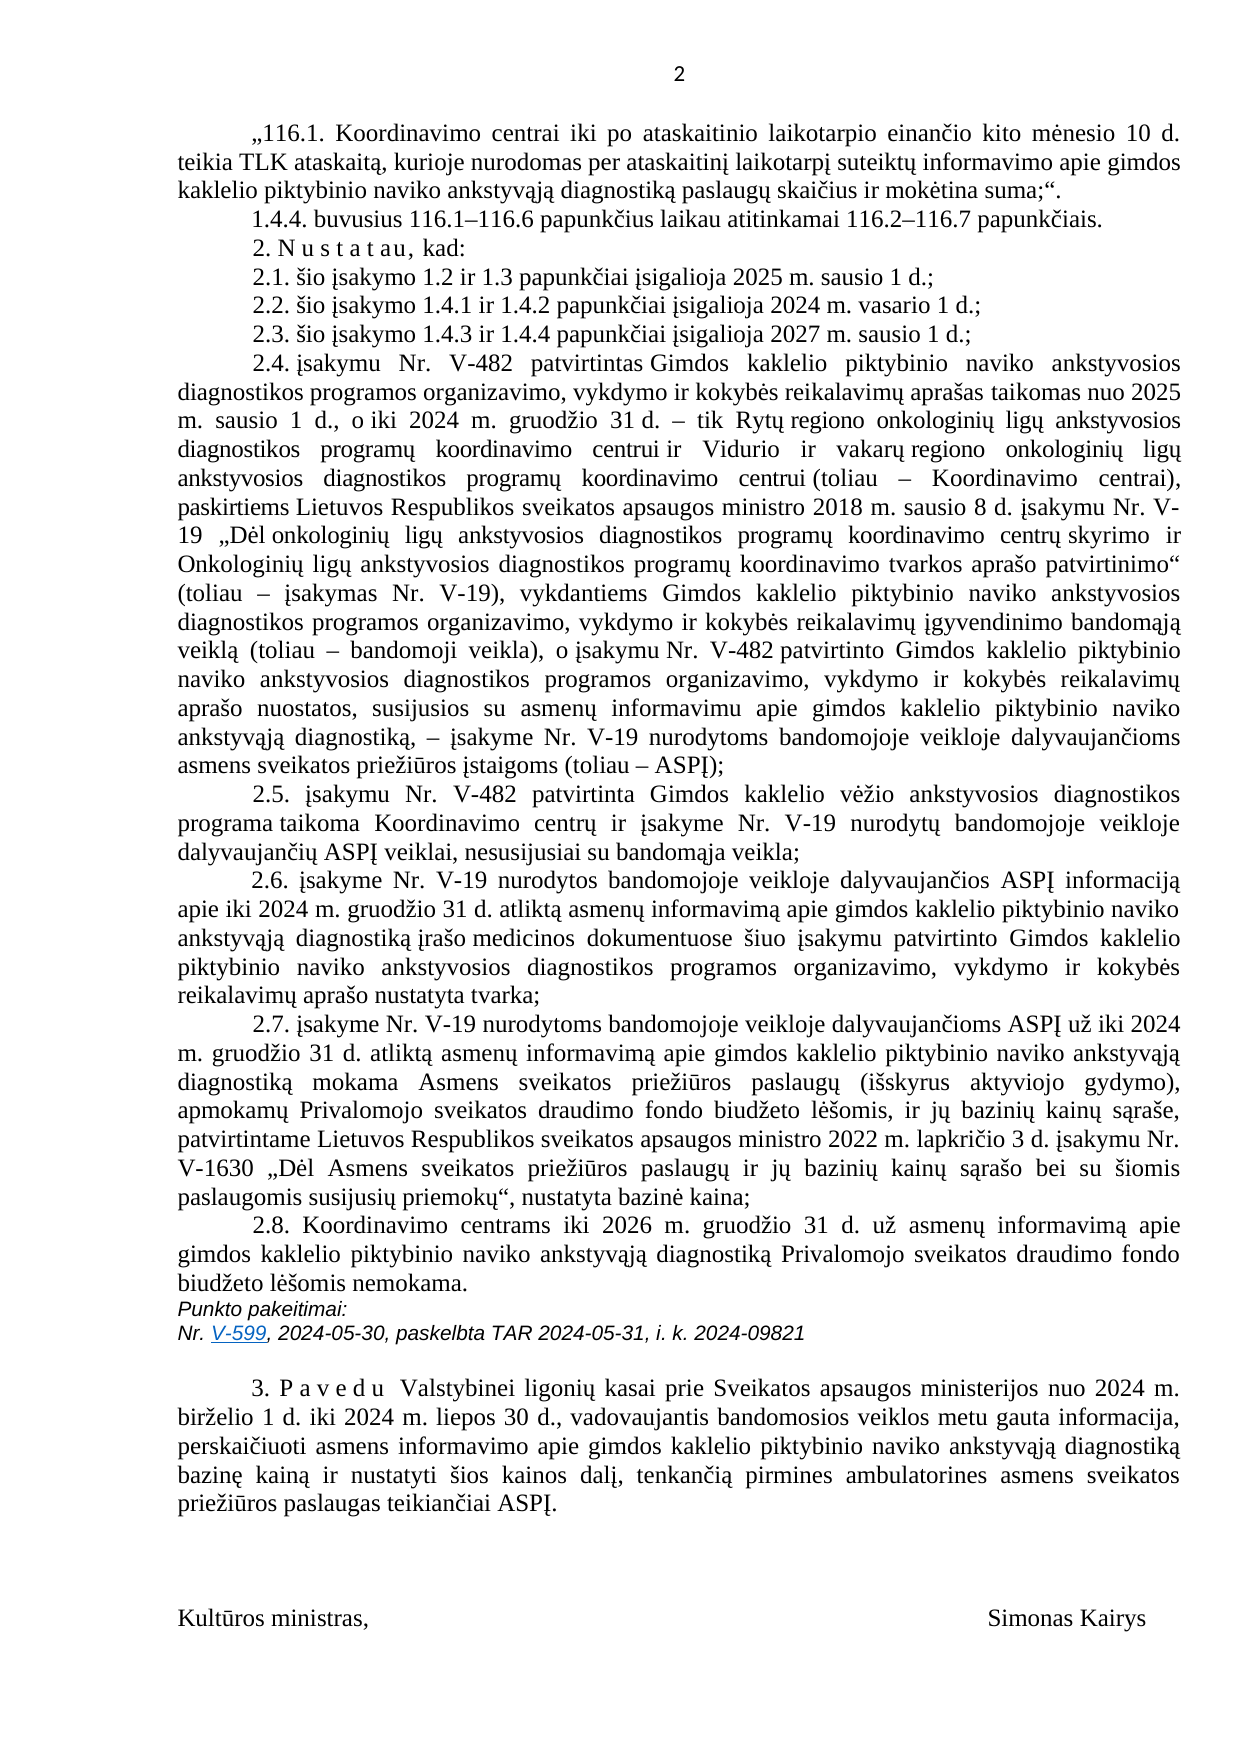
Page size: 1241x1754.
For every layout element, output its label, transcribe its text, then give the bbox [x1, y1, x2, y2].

text 2. Nustatau, kad: [252, 233, 1181, 262]
text Kultūros ministras, Simonas Kairys [177, 1603, 1181, 1632]
text Nr. V-599, 2024-05-30, paskelbta TAR 2024-05-31, i. k. 2024-09821 [177, 1321, 1181, 1345]
text 2.4. įsakymu Nr. V-482 patvirtintas Gimdos kaklelio piktybinio naviko ankstyvosios diagnostikos programos organizavimo, vykdymo ir kokybės reikalavimų aprašas taikomas nuo 2025 m. sausio 1 d., o iki 2024 m. gruodžio 31 d. – tik Rytų regiono onkologinių ligų ankstyvosios diagnostikos programų koordinavimo centrui ir Vidurio ir vakarų regiono onkologinių ligų ankstyvosios diagnostikos programų koordinavimo centrui (toliau – Koordinavimo centrai), paskirtiems Lietuvos Respublikos sveikatos apsaugos ministro 2018 m. sausio 8 d. įsakymu Nr. V-19 „Dėl onkologinių ligų ankstyvosios diagnostikos programų koordinavimo centrų skyrimo ir Onkologinių ligų ankstyvosios diagnostikos programų koordinavimo tvarkos aprašo patvirtinimo“ (toliau – įsakymas Nr. V-19), vykdantiems Gimdos kaklelio piktybinio naviko ankstyvosios diagnostikos programos organizavimo, vykdymo ir kokybės reikalavimų įgyvendinimo bandomąją veiklą (toliau – bandomoji veikla), o įsakymu Nr. V-482 patvirtinto Gimdos kaklelio piktybinio naviko ankstyvosios diagnostikos programos organizavimo, vykdymo ir kokybės reikalavimų aprašo nuostatos, susijusios su asmenų informavimu apie gimdos kaklelio piktybinio naviko ankstyvąją diagnostiką, – įsakyme Nr. V-19 nurodytoms bandomojoje veikloje dalyvaujančioms asmens sveikatos priežiūros įstaigoms (toliau – ASPĮ); [177, 348, 1181, 779]
text 1.4.4. buvusius 116.1–116.6 papunkčius laikau atitinkamai 116.2–116.7 papunkčiais. [177, 204, 1181, 233]
text 3. Pavedu Valstybinei ligonių kasai prie Sveikatos apsaugos ministerijos nuo 2024 m. birželio 1 d. iki 2024 m. liepos 30 d., vadovaujantis bandomosios veiklos metu gauta informacija, perskaičiuoti asmens informavimo apie gimdos kaklelio piktybinio naviko ankstyvąją diagnostiką bazinę kainą ir nustatyti šios kainos dalį, tenkančią pirmines ambulatorines asmens sveikatos priežiūros paslaugas teikiančiai ASPĮ. [177, 1373, 1181, 1517]
text 2.7. įsakyme Nr. V-19 nurodytoms bandomojoje veikloje dalyvaujančioms ASPĮ už iki 2024 m. gruodžio 31 d. atliktą asmenų informavimą apie gimdos kaklelio piktybinio naviko ankstyvąją diagnostiką mokama Asmens sveikatos priežiūros paslaugų (išskyrus aktyviojo gydymo), apmokamų Privalomojo sveikatos draudimo fondo biudžeto lėšomis, ir jų bazinių kainų sąraše, patvirtintame Lietuvos Respublikos sveikatos apsaugos ministro 2022 m. lapkričio 3 d. įsakymu Nr. V-1630 „Dėl Asmens sveikatos priežiūros paslaugų ir jų bazinių kainų sąrašo bei su šiomis paslaugomis susijusių priemokų“, nustatyta bazinė kaina; [177, 1009, 1181, 1211]
text Punkto pakeitimai: [177, 1297, 1181, 1321]
text 2.6. įsakyme Nr. V-19 nurodytos bandomojoje veikloje dalyvaujančios ASPĮ informaciją apie iki 2024 m. gruodžio 31 d. atliktą asmenų informavimą apie gimdos kaklelio piktybinio naviko ankstyvąją diagnostiką įrašo medicinos dokumentuose šiuo įsakymu patvirtinto Gimdos kaklelio piktybinio naviko ankstyvosios diagnostikos programos organizavimo, vykdymo ir kokybės reikalavimų aprašo nustatyta tvarka; [177, 866, 1181, 1009]
text 2.1. šio įsakymo 1.2 ir 1.3 papunkčiai įsigalioja 2025 m. sausio 1 d.; [252, 262, 1181, 291]
text 2.2. šio įsakymo 1.4.1 ir 1.4.2 papunkčiai įsigalioja 2024 m. vasario 1 d.; [252, 291, 1181, 319]
text 2.3. šio įsakymo 1.4.3 ir 1.4.4 papunkčiai įsigalioja 2027 m. sausio 1 d.; [252, 319, 1181, 348]
text 2.5. įsakymu Nr. V-482 patvirtinta Gimdos kaklelio vėžio ankstyvosios diagnostikos programa taikoma Koordinavimo centrų ir įsakyme Nr. V-19 nurodytų bandomojoje veikloje dalyvaujančių ASPĮ veiklai, nesusijusiai su bandomąja veikla; [177, 779, 1181, 866]
text „116.1. Koordinavimo centrai iki po ataskaitinio laikotarpio einančio kito mėnesio 10 d. teikia TLK ataskaitą, kurioje nurodomas per ataskaitinį laikotarpį suteiktų informavimo apie gimdos kaklelio piktybinio naviko ankstyvąją diagnostiką paslaugų skaičius ir mokėtina suma;“. [177, 118, 1181, 204]
text 2.8. Koordinavimo centrams iki 2026 m. gruodžio 31 d. už asmenų informavimą apie gimdos kaklelio piktybinio naviko ankstyvąją diagnostiką Privalomojo sveikatos draudimo fondo biudžeto lėšomis nemokama. [177, 1211, 1181, 1297]
